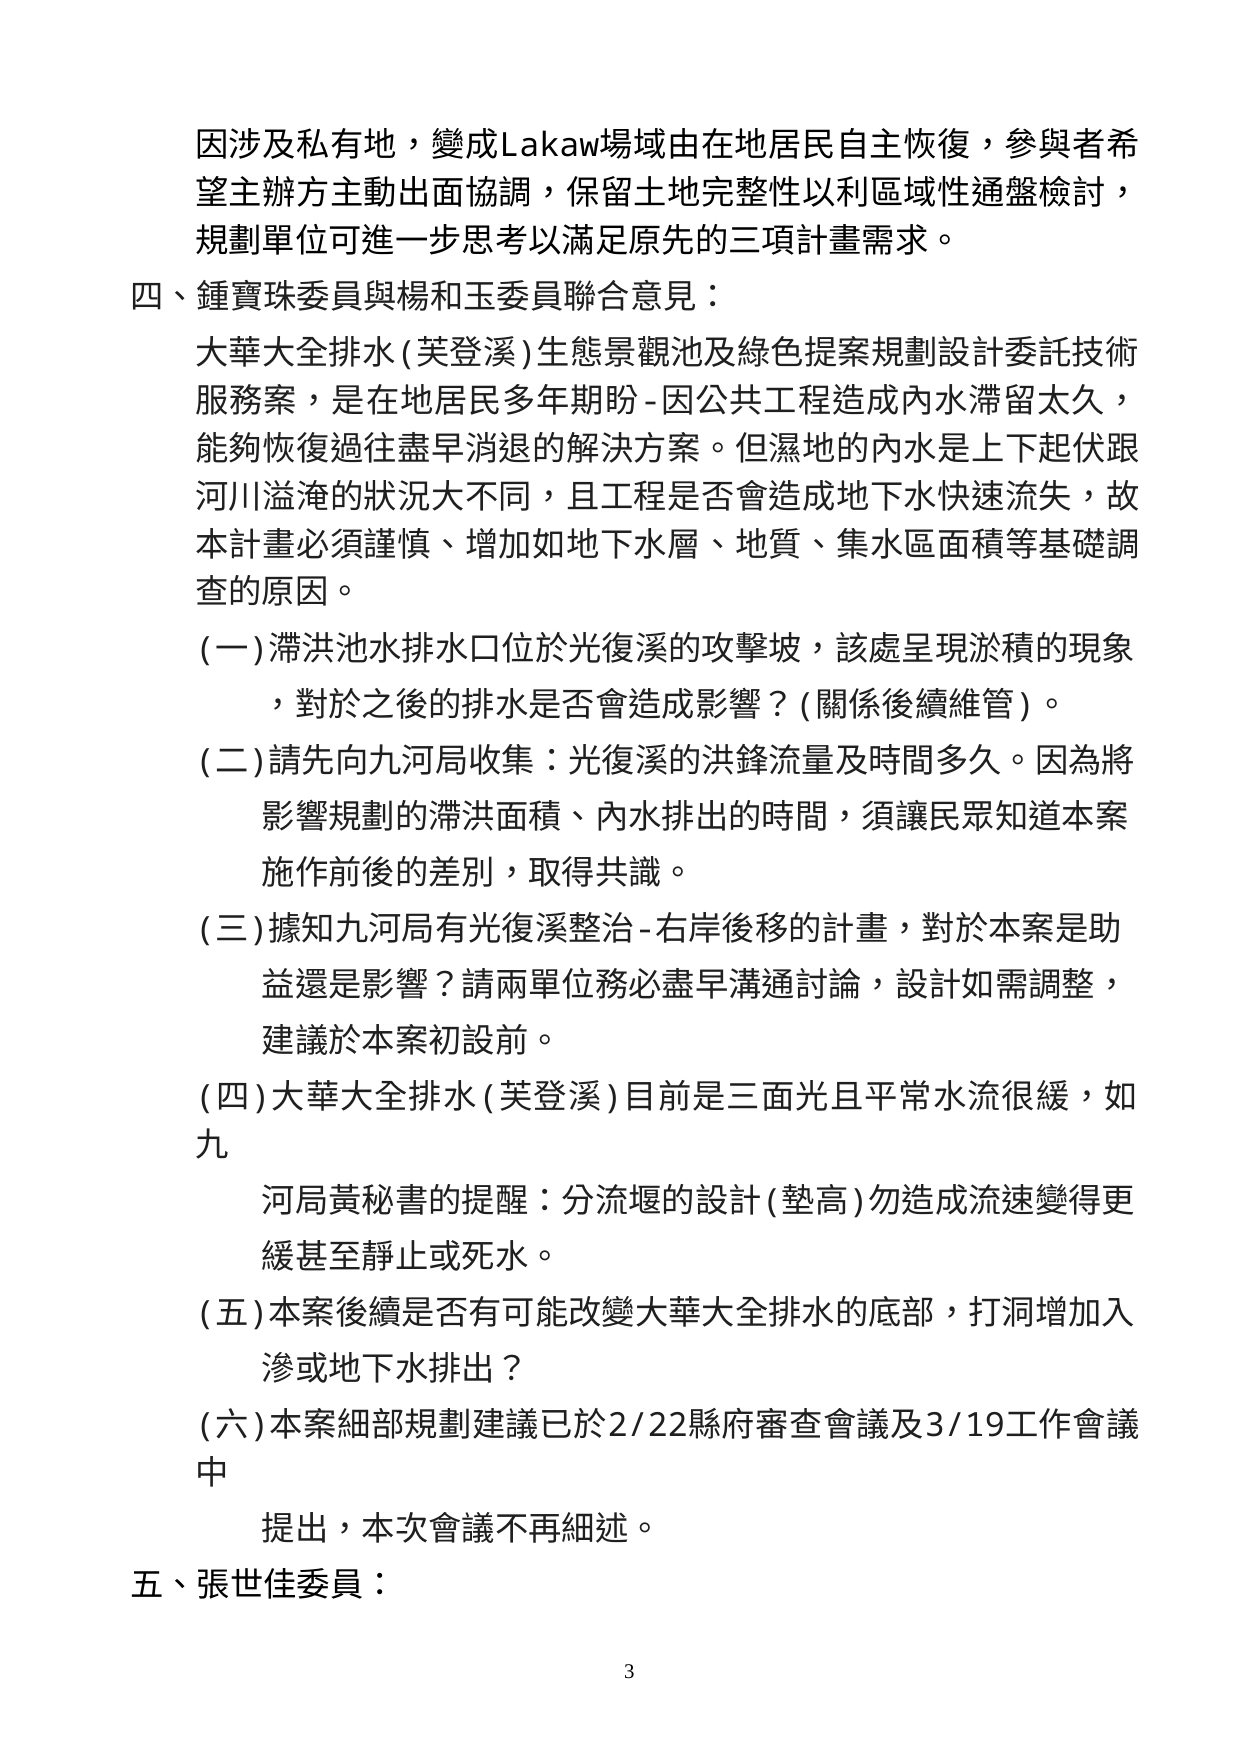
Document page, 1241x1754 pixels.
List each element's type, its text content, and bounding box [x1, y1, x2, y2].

list 影響規劃的滯洪面積、內水排出的時間，須讓民眾知道本案 [130, 790, 1140, 838]
list (一)滯洪池水排水口位於光復溪的攻擊坡，該處呈現淤積的現象 [130, 622, 1140, 669]
list 益還是影響？請兩單位務必盡早溝通討論，設計如需調整， [130, 958, 1140, 1006]
list 施作前後的差別，取得共識。 [130, 846, 1140, 894]
list 緩甚至靜止或死水。 [130, 1230, 1140, 1278]
list 建議於本案初設前。 [130, 1014, 1140, 1062]
list (六)本案細部規劃建議已於2/22縣府審查會議及3/19工作會議中 [130, 1398, 1140, 1494]
list 張世佳委員： [130, 1558, 1140, 1606]
list (四)大華大全排水(芙登溪)目前是三面光且平常水流很緩，如九 [130, 1070, 1140, 1166]
list (三)據知九河局有光復溪整治-右岸後移的計畫，對於本案是助 [130, 902, 1140, 950]
list 滲或地下水排出？ [130, 1342, 1140, 1390]
list (二)請先向九河局收集：光復溪的洪鋒流量及時間多久。因為將 [130, 734, 1140, 782]
list 河局黃秘書的提醒：分流堰的設計(墊高)勿造成流速變得更 [130, 1174, 1140, 1222]
list 因涉及私有地，變成Lakaw場域由在地居民自主恢復，參與者希望主辦方主動出面協調，保留土地完整性以利區域性通盤檢討，規劃單位可進一步思考以滿足原先的三項計畫需求。 [130, 118, 1140, 262]
list ，對於之後的排水是否會造成影響？(關係後續維管)。 [130, 678, 1140, 726]
list 鍾寶珠委員與楊和玉委員聯合意見： [130, 270, 1140, 318]
list 提出，本次會議不再細述。 [130, 1502, 1140, 1550]
list 大華大全排水(芙登溪)生態景觀池及綠色提案規劃設計委託技術服務案，是在地居民多年期盼-因公共工程造成內水滯留太久，能夠恢復過往盡早消退的解決方案。但濕地的內水是上下起伏跟河川溢淹的狀況大不同，且工程是否會造成地下水快速流失，故本計畫必須謹慎、增加如地下水層、地質、集水區面積等基礎調查的原因。 [130, 326, 1140, 613]
list (五)本案後續是否有可能改變大華大全排水的底部，打洞增加入 [130, 1286, 1140, 1334]
